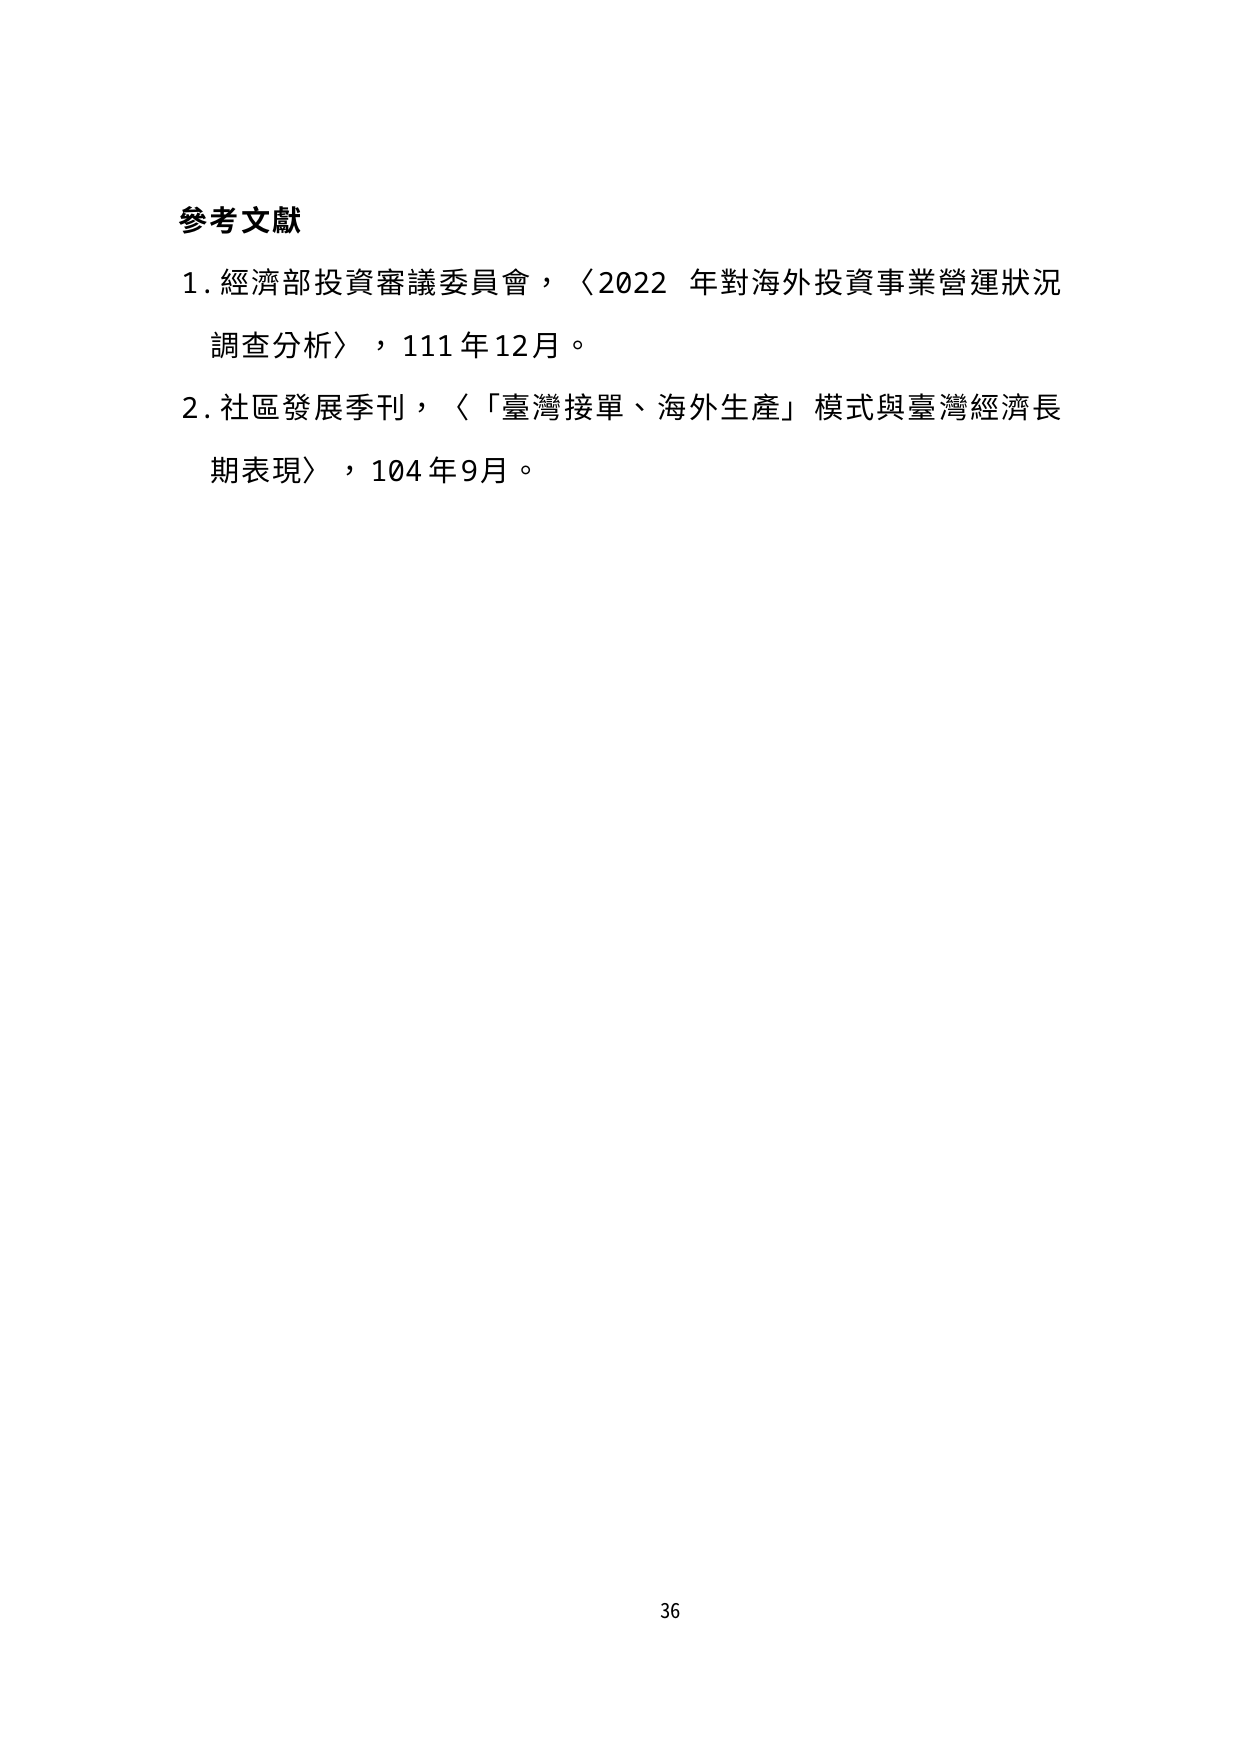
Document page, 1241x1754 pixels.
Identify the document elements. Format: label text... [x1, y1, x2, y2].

text 參考文獻 [177, 177, 1063, 240]
text 1.經濟部投資審議委員會，〈2022 年對海外投資事業營運狀況調查分析〉，111年12月。 [177, 240, 1063, 365]
text 2.社區發展季刊，〈「臺灣接單、海外生產」模式與臺灣經濟長期表現〉，104年9月。 [177, 365, 1063, 490]
